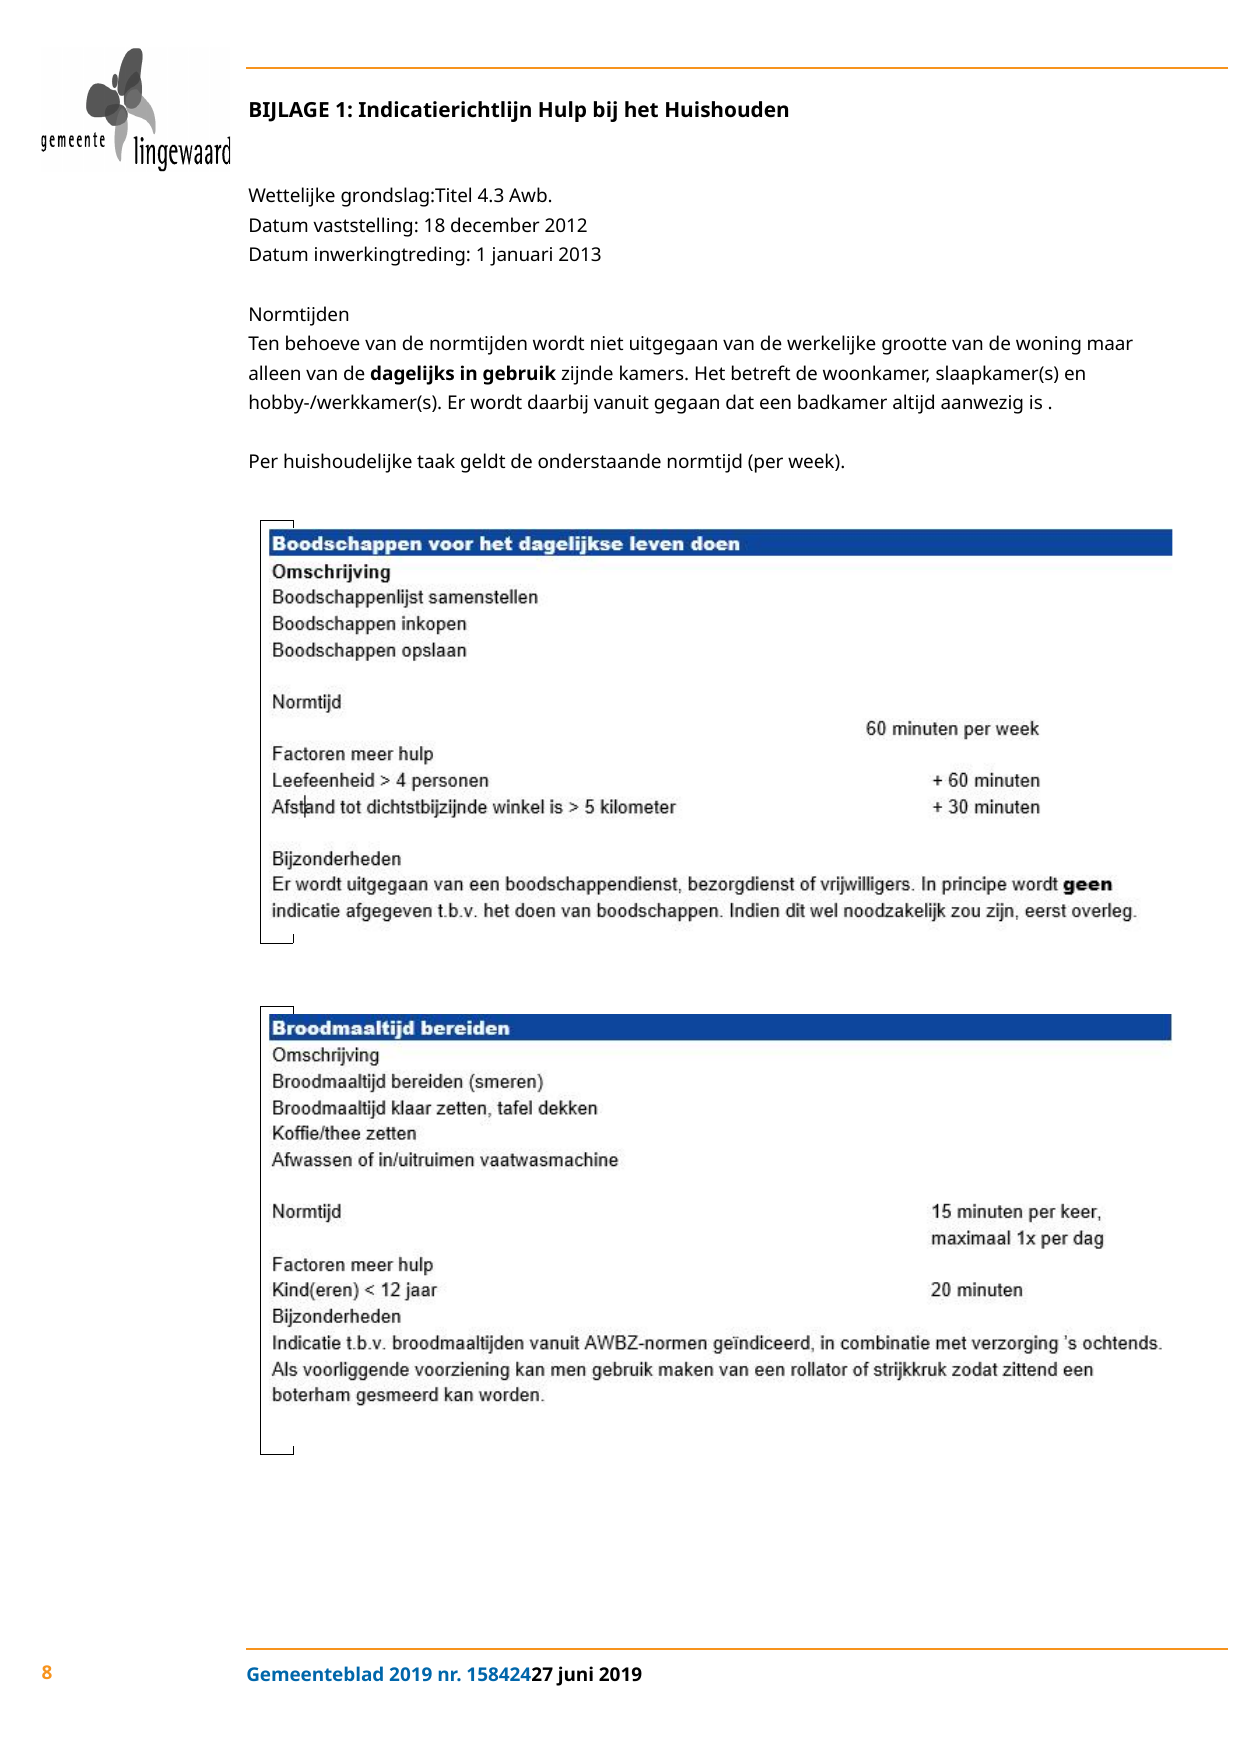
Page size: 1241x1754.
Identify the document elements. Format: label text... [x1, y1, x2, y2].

picture [268, 528, 1173, 934]
text Per huishoudelijke taak geldt de onderstaande normtijd (per week). [248, 449, 1152, 474]
picture [268, 1014, 1173, 1446]
text Datum inwerkingtreding: 1 januari 2013 [248, 242, 1152, 267]
text Datum vaststelling: 18 december 2012 [248, 212, 1152, 238]
text Normtijden [248, 301, 1152, 327]
text Wettelijke grondslag:Titel 4.3 Awb. [248, 182, 1152, 208]
text BIJLAGE 1: Indicatierichtlijn Hulp bij het Huishouden [248, 95, 1152, 123]
picture [41, 47, 231, 172]
text Ten behoeve van de normtijden wordt niet uitgegaan van de werkelijke grootte van de woning maar alleen van de dagelijks in gebruik zijnde kamers. Het betreft de woonkamer, slaapkamer(s) en hobby-/werkkamer(s). Er wordt daarbij vanuit gegaan dat een badkamer altijd aanwezig is . [248, 330, 1152, 415]
